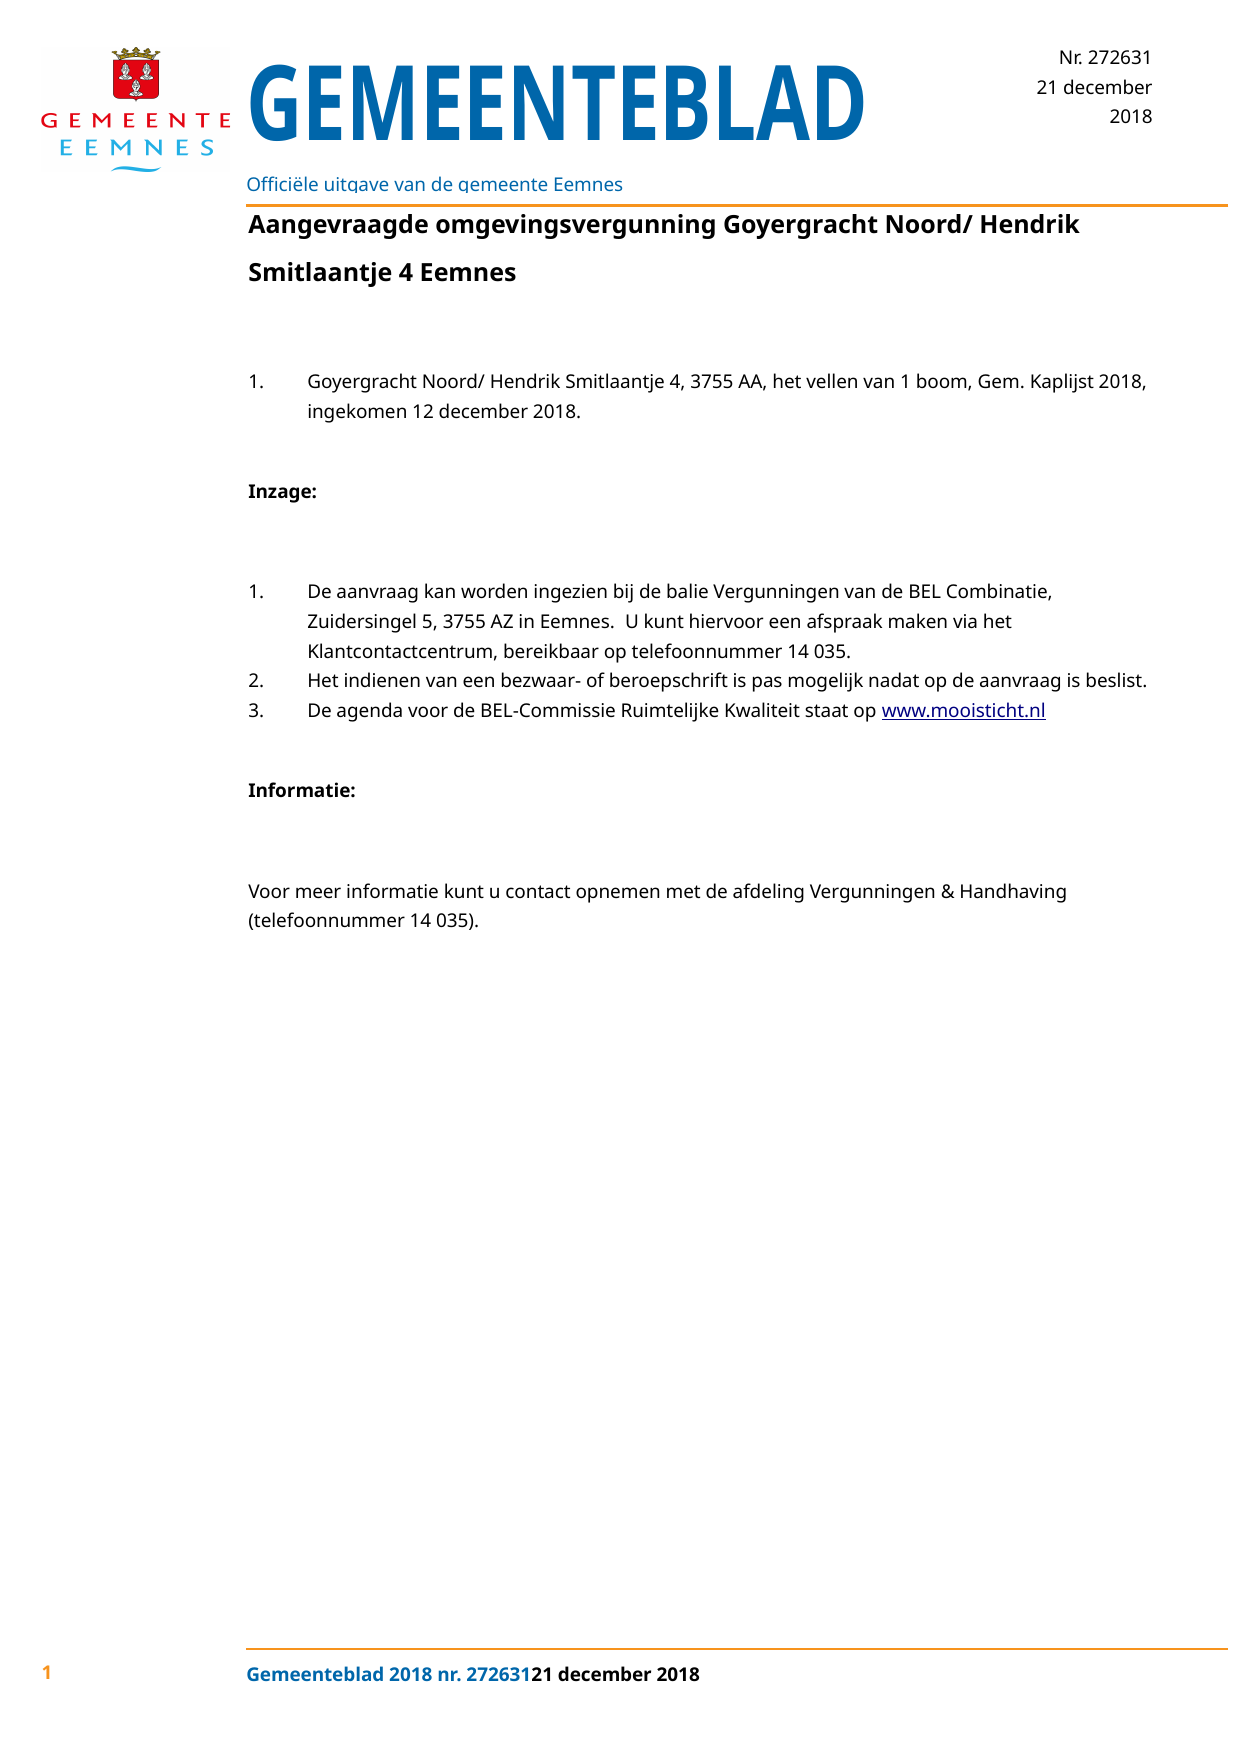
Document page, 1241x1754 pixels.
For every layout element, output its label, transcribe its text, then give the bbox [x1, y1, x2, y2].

text Inzage: [248, 478, 1152, 504]
text Voor meer informatie kunt u contact opnemen met de afdeling Vergunningen & Handhaving (telefoonnummer 14 035). [248, 878, 1152, 933]
list Het indienen van een bezwaar- of beroepschrift is pas mogelijk nadat op de aanvraag is beslist. [248, 667, 1152, 693]
list Goyergracht Noord/ Hendrik Smitlaantje 4, 3755 AA, het vellen van 1 boom, Gem. Kaplijst 2018, ingekomen 12 december 2018. [248, 368, 1152, 424]
list De aanvraag kan worden ingezien bij de balie Vergunningen van de BEL Combinatie, Zuidersingel 5, 3755 AZ in Eemnes. U kunt hiervoor een afspraak maken via het Klantcontactcentrum, bereikbaar op telefoonnummer 14 035. [248, 579, 1152, 664]
text Informatie: [248, 777, 1152, 803]
text Aangevraagde omgevingsvergunning Goyergracht Noord/ Hendrik Smitlaantje 4 Eemnes [248, 207, 1152, 288]
picture [41, 47, 231, 172]
list De agenda voor de BEL-Commissie Ruimtelijke Kwaliteit staat op www.mooisticht.nl [248, 697, 1152, 723]
